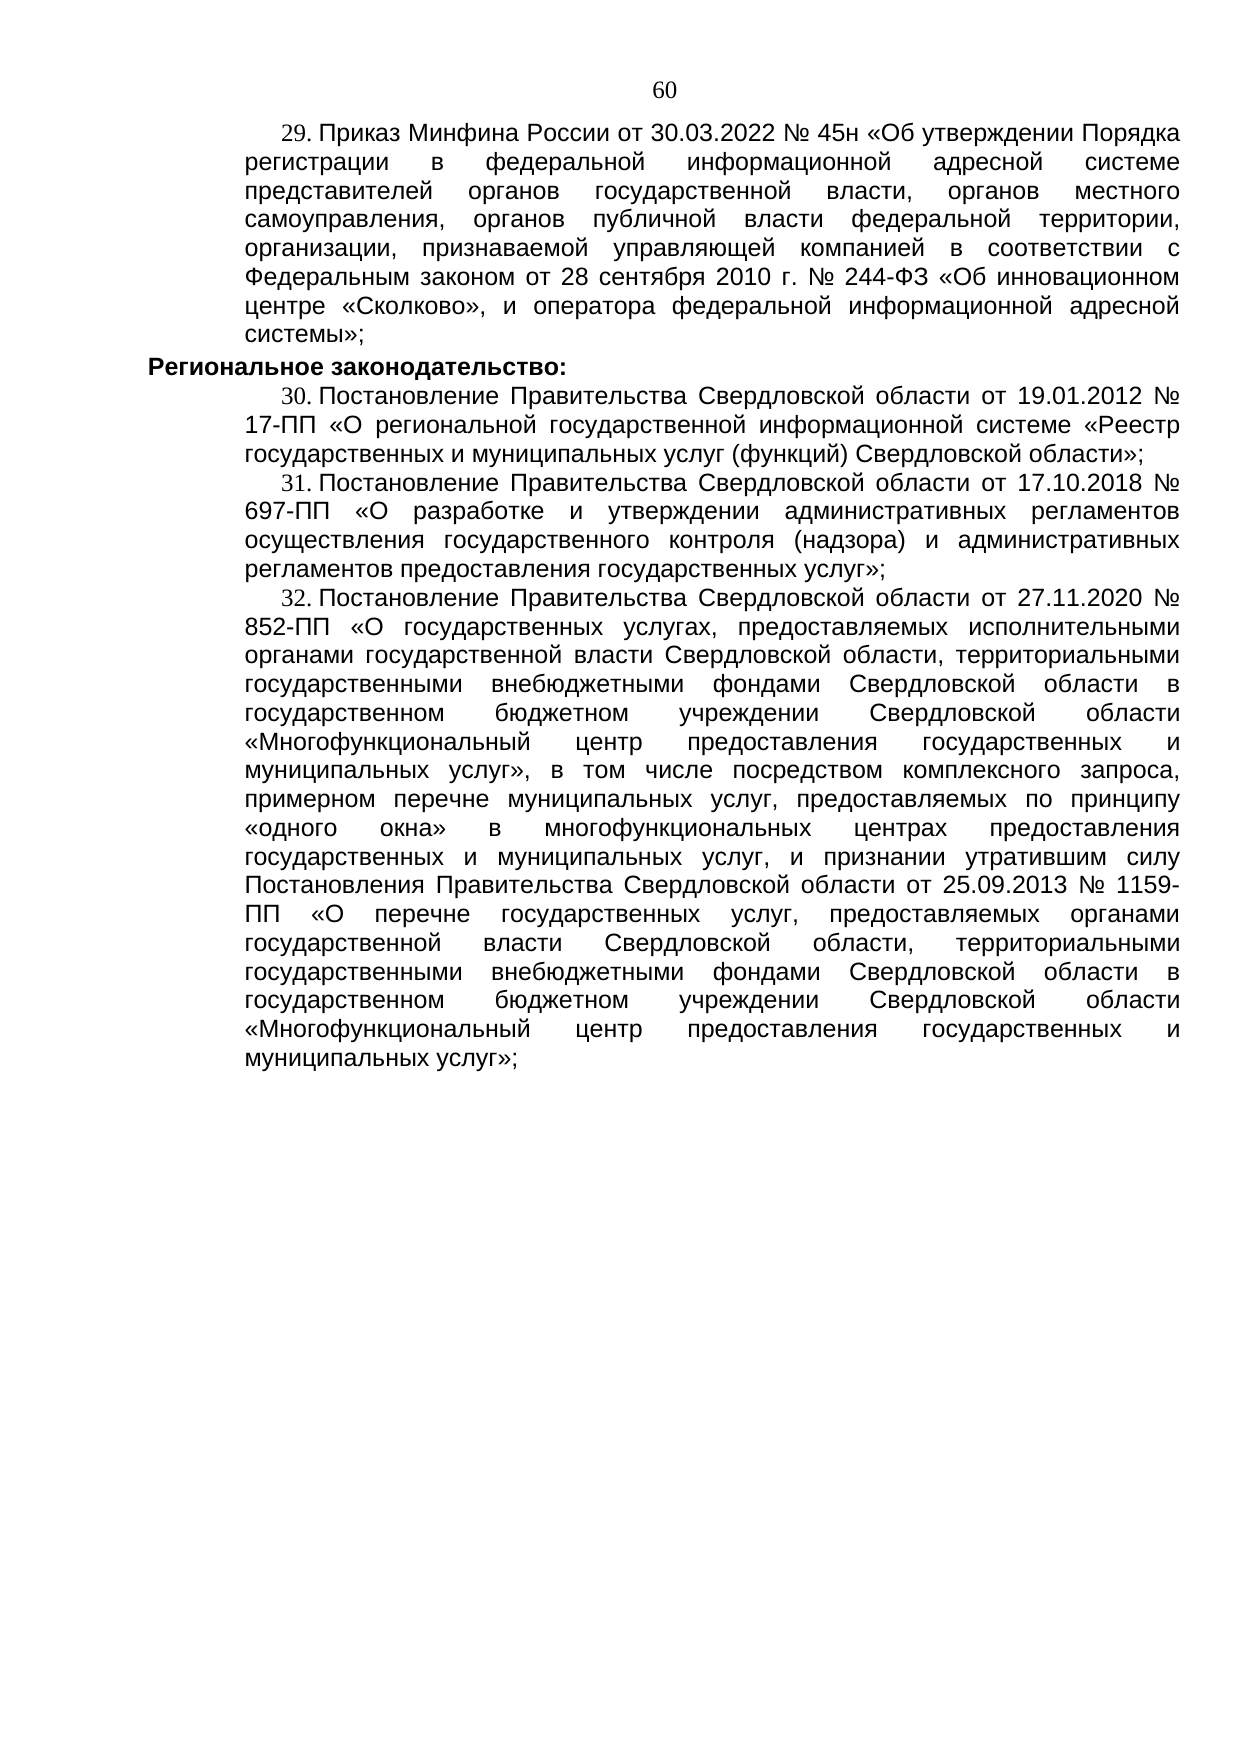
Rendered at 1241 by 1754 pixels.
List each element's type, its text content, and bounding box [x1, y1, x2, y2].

list Приказ Минфина России от 30.03.2022 № 45н «Об утверждении Порядка регистрации в федеральной информационной адресной системе представителей органов государственной власти, органов местного самоуправления, органов публичной власти федеральной территории, организации, признаваемой управляющей компанией в соответствии с Федеральным законом от 28 сентября 2010 г. № 244-ФЗ «Об инновационном центре «Сколково», и оператора федеральной информационной адресной системы»; [207, 118, 1181, 348]
list Постановление Правительства Свердловской области от 17.10.2018 № 697-ПП «О разработке и утверждении административных регламентов осуществления государственного контроля (надзора) и административных регламентов предоставления государственных услуг»; [207, 467, 1181, 583]
subtitle Региональное законодательство: [148, 352, 1181, 381]
list Постановление Правительства Свердловской области от 27.11.2020 № 852-ПП «О государственных услугах, предоставляемых исполнительными органами государственной власти Свердловской области, территориальными государственными внебюджетными фондами Свердловской области в государственном бюджетном учреждении Свердловской области «Многофункциональный центр предоставления государственных и муниципальных услуг», в том числе посредством комплексного запроса, примерном перечне муниципальных услуг, предоставляемых по принципу «одного окна» в многофункциональных центрах предоставления государственных и муниципальных услуг, и признании утратившим силу Постановления Правительства Свердловской области от 25.09.2013 № 1159-ПП «О перечне государственных услуг, предоставляемых органами государственной власти Свердловской области, территориальными государственными внебюджетными фондами Свердловской области в государственном бюджетном учреждении Свердловской области «Многофункциональный центр предоставления государственных и муниципальных услуг»; [207, 583, 1181, 1071]
list Постановление Правительства Свердловской области от 19.01.2012 № 17-ПП «О региональной государственной информационной системе «Реестр государственных и муниципальных услуг (функций) Свердловской области»; [207, 381, 1181, 467]
